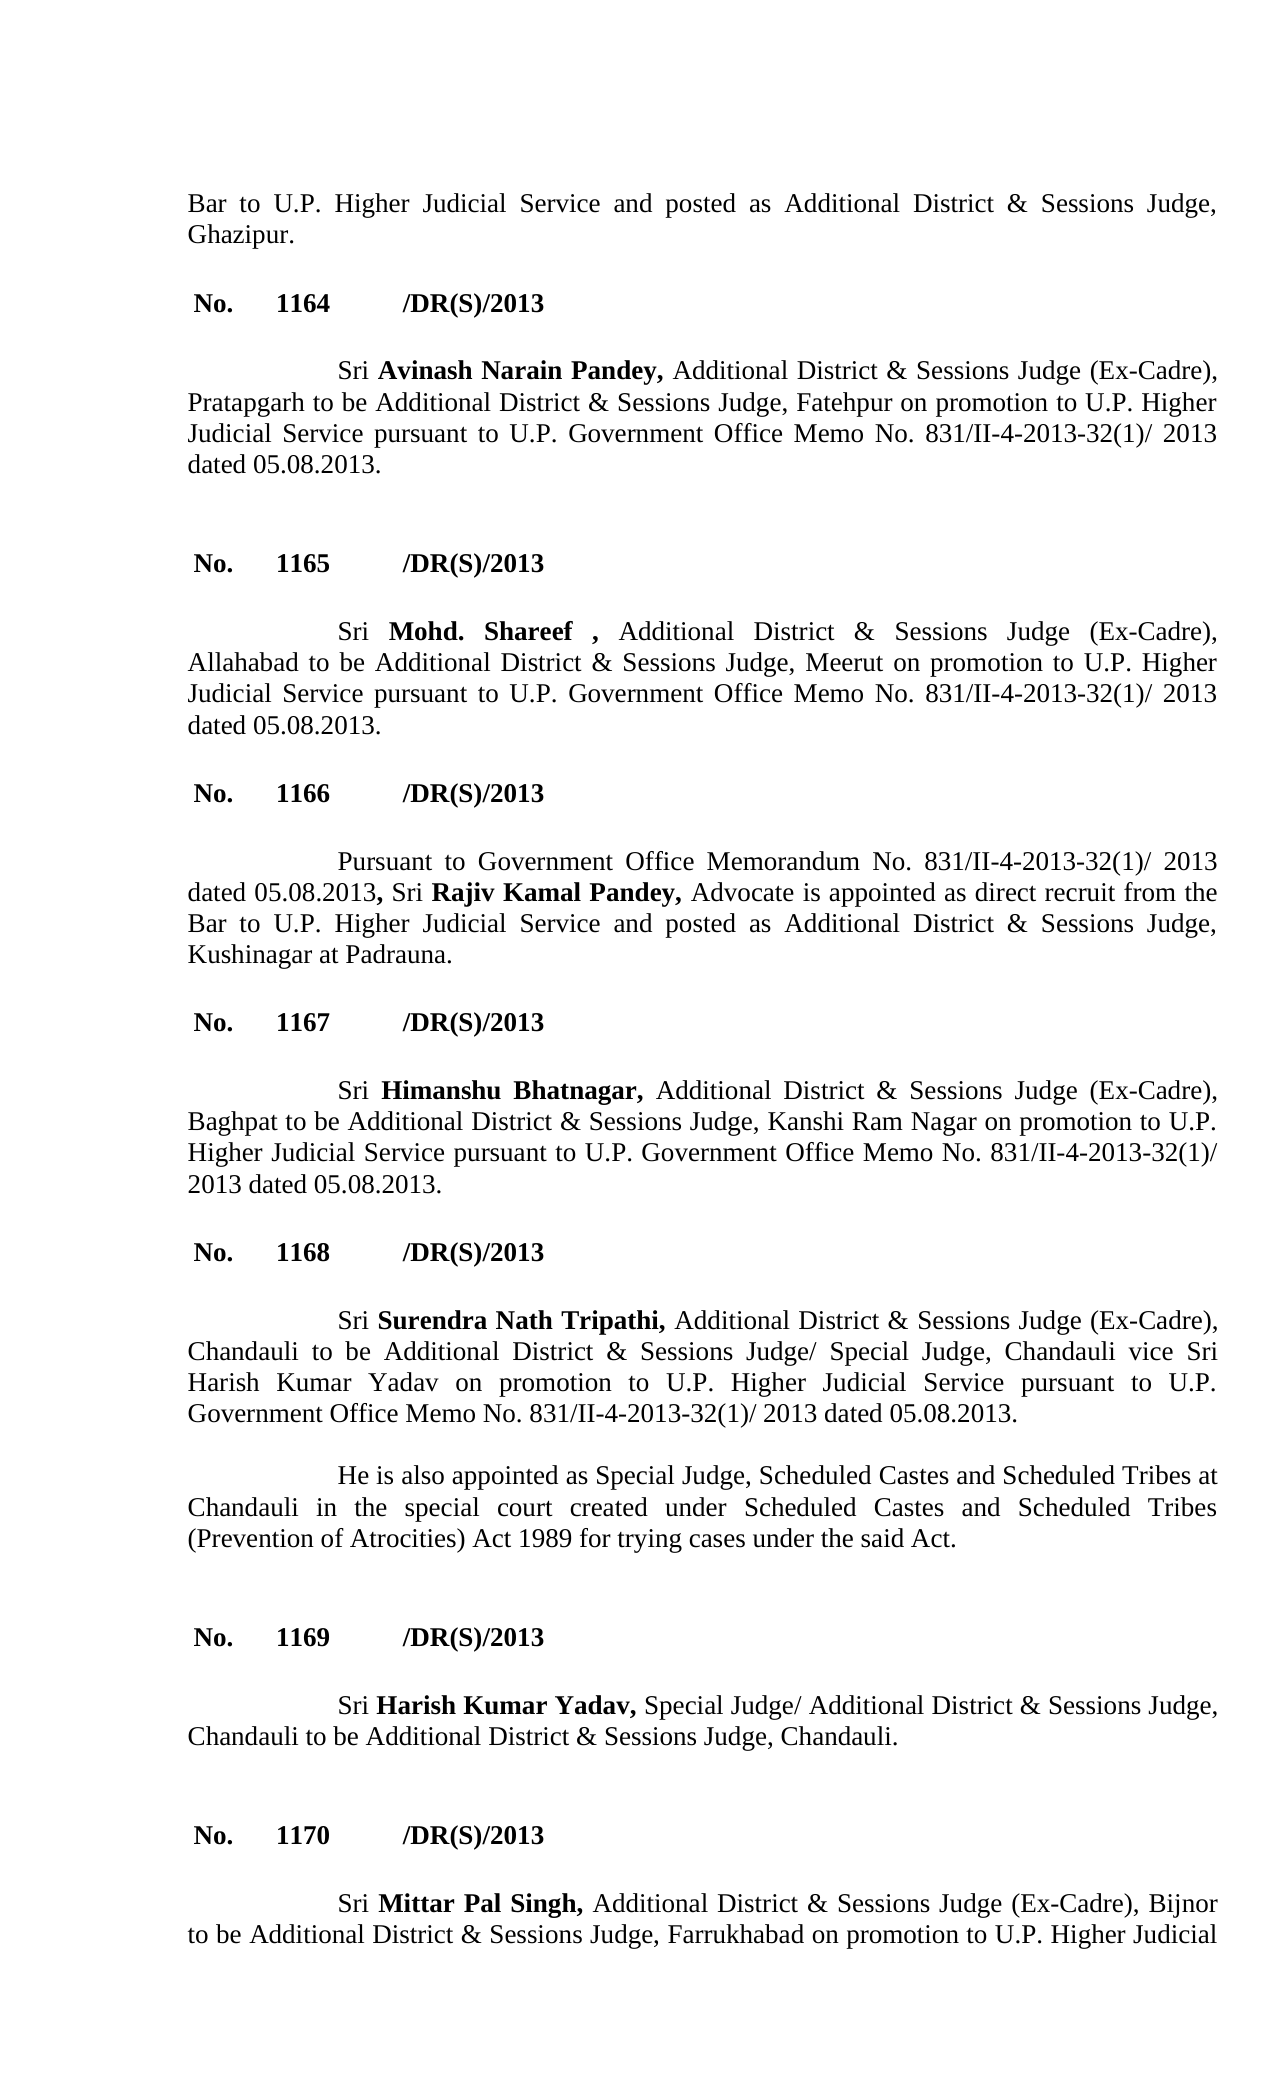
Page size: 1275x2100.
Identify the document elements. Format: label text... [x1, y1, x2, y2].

table_header [263, 1814, 397, 1856]
text Sri Mohd. Shareef , Additional District & Sessions Judge (Ex-Cadre), Allahabad to be Additional District & Sessions Judge, Meerut on promotion to U.P. Higher Judicial Service pursuant to U.P. Government Office Memo No. 831/II-4-2013-32(1)/ 2013 dated 05.08.2013. [187, 615, 1219, 740]
table_header /DR(S)/2013 [397, 1615, 700, 1658]
text Sri Surendra Nath Tripathi, Additional District & Sessions Judge (Ex-Cadre), Chandauli to be Additional District & Sessions Judge/ Special Judge, Chandauli vice Sri Harish Kumar Yadav on promotion to U.P. Higher Judicial Service pursuant to U.P. Government Office Memo No. 831/II-4-2013-32(1)/ 2013 dated 05.08.2013. [187, 1304, 1219, 1428]
table_header [263, 1615, 397, 1658]
table_header [263, 771, 397, 814]
text Sri Harish Kumar Yadav, Special Judge/ Additional District & Sessions Judge, Chandauli to be Additional District & Sessions Judge, Chandauli. [187, 1689, 1219, 1751]
text He is also appointed as Special Judge, Scheduled Castes and Scheduled Tribes at Chandauli in the special court created under Scheduled Castes and Scheduled Tribes (Prevention of Atrocities) Act 1989 for trying cases under the said Act. [187, 1459, 1219, 1553]
text Sri Avinash Narain Pandey, Additional District & Sessions Judge (Ex-Cadre), Pratapgarh to be Additional District & Sessions Judge, Fatehpur on promotion to U.P. Higher Judicial Service pursuant to U.P. Government Office Memo No. 831/II-4-2013-32(1)/ 2013 dated 05.08.2013. [187, 355, 1219, 479]
table_header [263, 542, 397, 584]
table_header No. [188, 1615, 262, 1658]
table_header No. [188, 542, 262, 584]
table_header /DR(S)/2013 [397, 1230, 700, 1273]
table_header /DR(S)/2013 [397, 542, 700, 584]
table_header No. [188, 1814, 262, 1856]
table_header [263, 1230, 397, 1273]
table_header No. [188, 1230, 262, 1273]
table_header [263, 1001, 397, 1043]
table_header No. [188, 771, 262, 814]
table_header /DR(S)/2013 [397, 1814, 700, 1856]
text Sri Mittar Pal Singh, Additional District & Sessions Judge (Ex-Cadre), Bijnor to be Additional District & Sessions Judge, Farrukhabad on promotion to U.P. Higher Judicial [187, 1887, 1219, 1949]
text Pursuant to Government Office Memorandum No. 831/II-4-2013-32(1)/ 2013 dated 05.08.2013, Sri Rajiv Kamal Pandey, Advocate is appointed as direct recruit from the Bar to U.P. Higher Judicial Service and posted as Additional District & Sessions Judge, Kushinagar at Padrauna. [187, 845, 1219, 969]
table_header /DR(S)/2013 [397, 771, 700, 814]
text Bar to U.P. Higher Judicial Service and posted as Additional District & Sessions Judge, Ghazipur. [187, 187, 1219, 250]
text Sri Himanshu Bhatnagar, Additional District & Sessions Judge (Ex-Cadre), Baghpat to be Additional District & Sessions Judge, Kanshi Ram Nagar on promotion to U.P. Higher Judicial Service pursuant to U.P. Government Office Memo No. 831/II-4-2013-32(1)/ 2013 dated 05.08.2013. [187, 1074, 1219, 1199]
table_header /DR(S)/2013 [397, 281, 700, 323]
table_header No. [188, 281, 262, 323]
table_header /DR(S)/2013 [397, 1001, 700, 1043]
table_header [263, 281, 397, 323]
table_header No. [188, 1001, 262, 1043]
